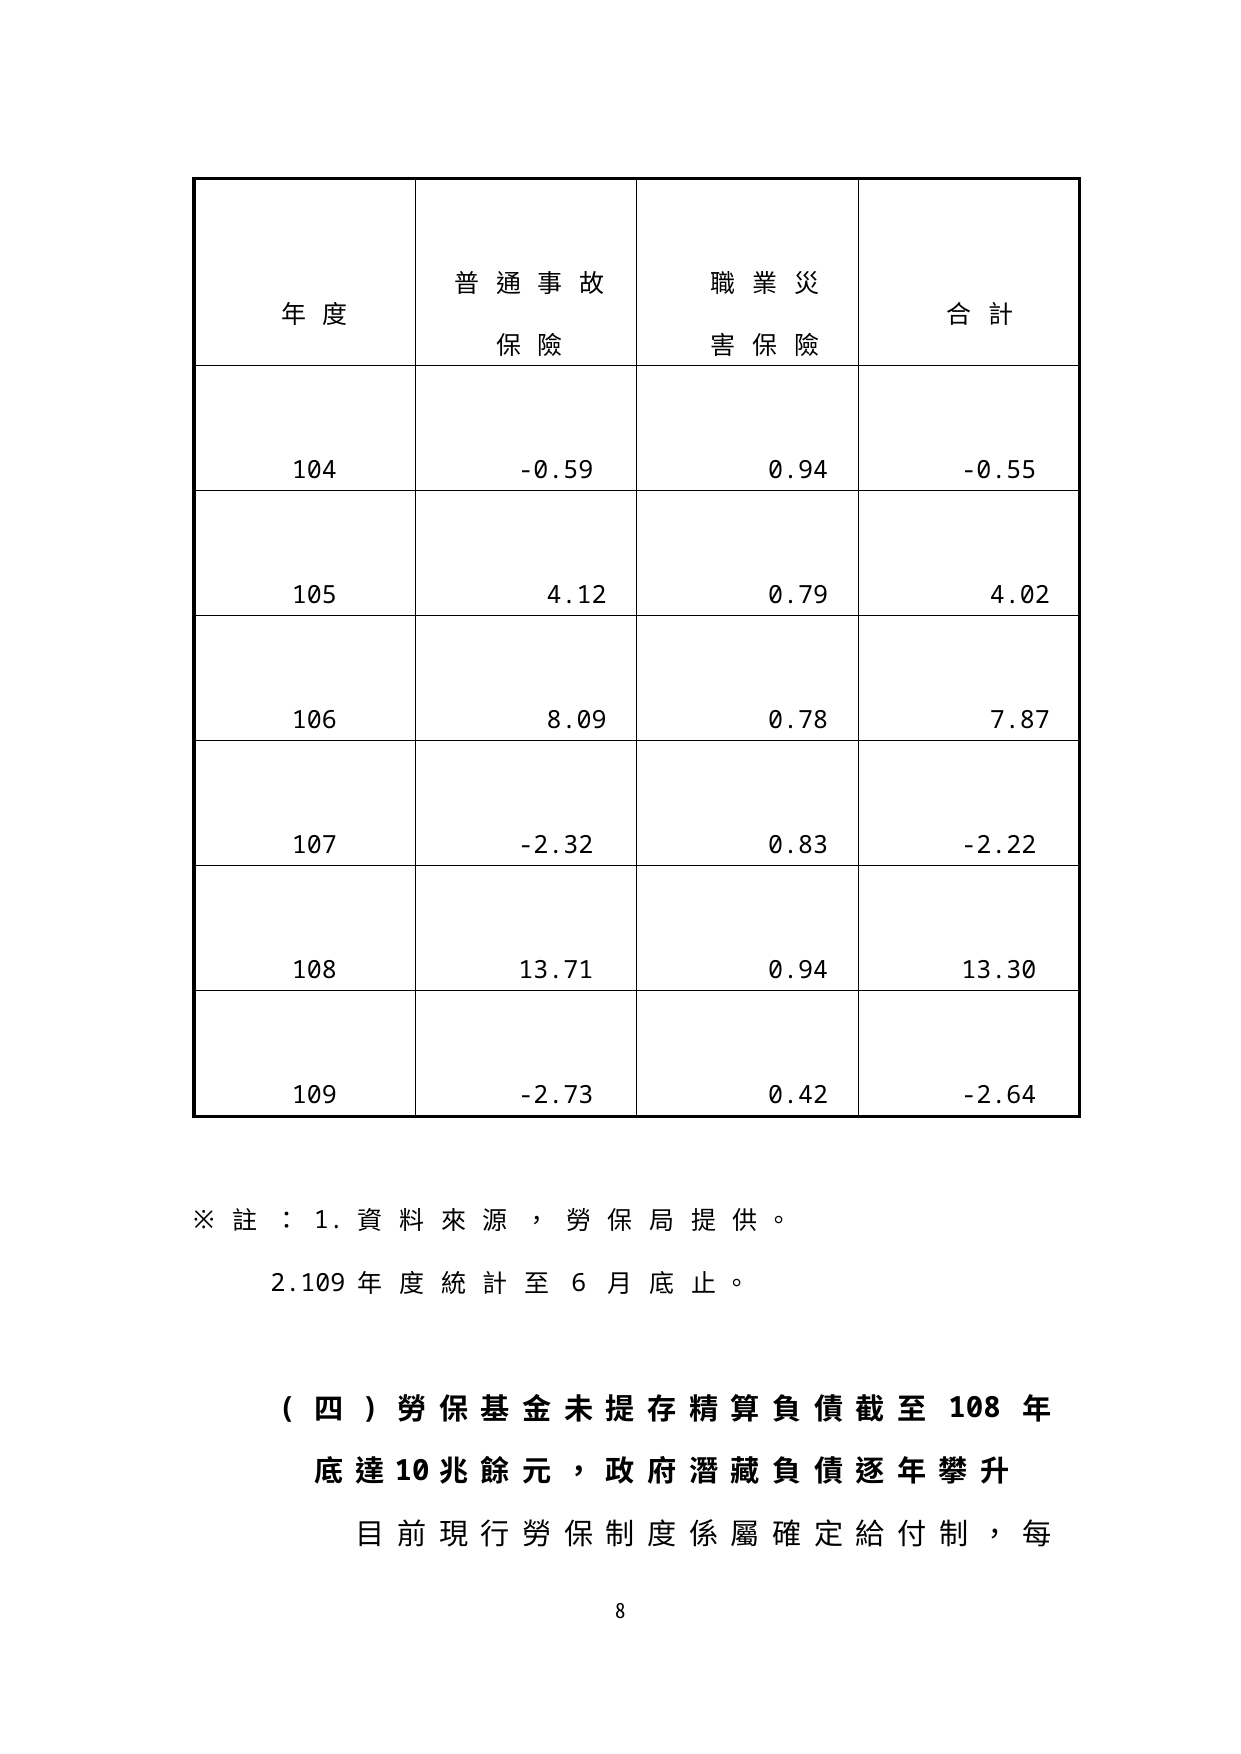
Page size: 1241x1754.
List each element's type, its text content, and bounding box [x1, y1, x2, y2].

table_cell -0.59 [416, 366, 636, 490]
table_header 普通事故保險 [416, 180, 636, 365]
table_cell -2.32 [416, 741, 636, 865]
table_cell 0.94 [637, 866, 858, 990]
text ※註：1.資料來源，勞保局提供。 [183, 1177, 1058, 1240]
table_header 合計 [859, 180, 1078, 365]
table_cell 108 [196, 866, 415, 990]
table_cell 105 [196, 491, 415, 615]
table_cell 7.87 [859, 616, 1078, 740]
table_cell 4.12 [416, 491, 636, 615]
table_cell -2.22 [859, 741, 1078, 865]
table_cell -2.64 [859, 991, 1078, 1115]
table_cell 0.78 [637, 616, 858, 740]
table_cell 109 [196, 991, 415, 1115]
table_cell 0.94 [637, 366, 858, 490]
table_header 年度 [196, 180, 415, 365]
table_cell 107 [196, 741, 415, 865]
table_cell 13.71 [416, 866, 636, 990]
table_cell 0.42 [637, 991, 858, 1115]
table_cell 4.02 [859, 491, 1078, 615]
table_cell 0.83 [637, 741, 858, 865]
table_header 職業災害保險 [637, 180, 858, 365]
text (四)勞保基金未提存精算負債截至108年底達10兆餘元，政府潛藏負債逐年攀升 [242, 1365, 1058, 1490]
table_cell 0.79 [637, 491, 858, 615]
table_cell -0.55 [859, 366, 1078, 490]
text 目前現行勞保制度係屬確定給付制，每 [271, 1490, 1058, 1552]
table_cell 104 [196, 366, 415, 490]
text 2.109年度統計至6月底止。 [256, 1240, 1058, 1302]
table_cell -2.73 [416, 991, 636, 1115]
table_cell 8.09 [416, 616, 636, 740]
table_cell 106 [196, 616, 415, 740]
table_cell 13.30 [859, 866, 1078, 990]
